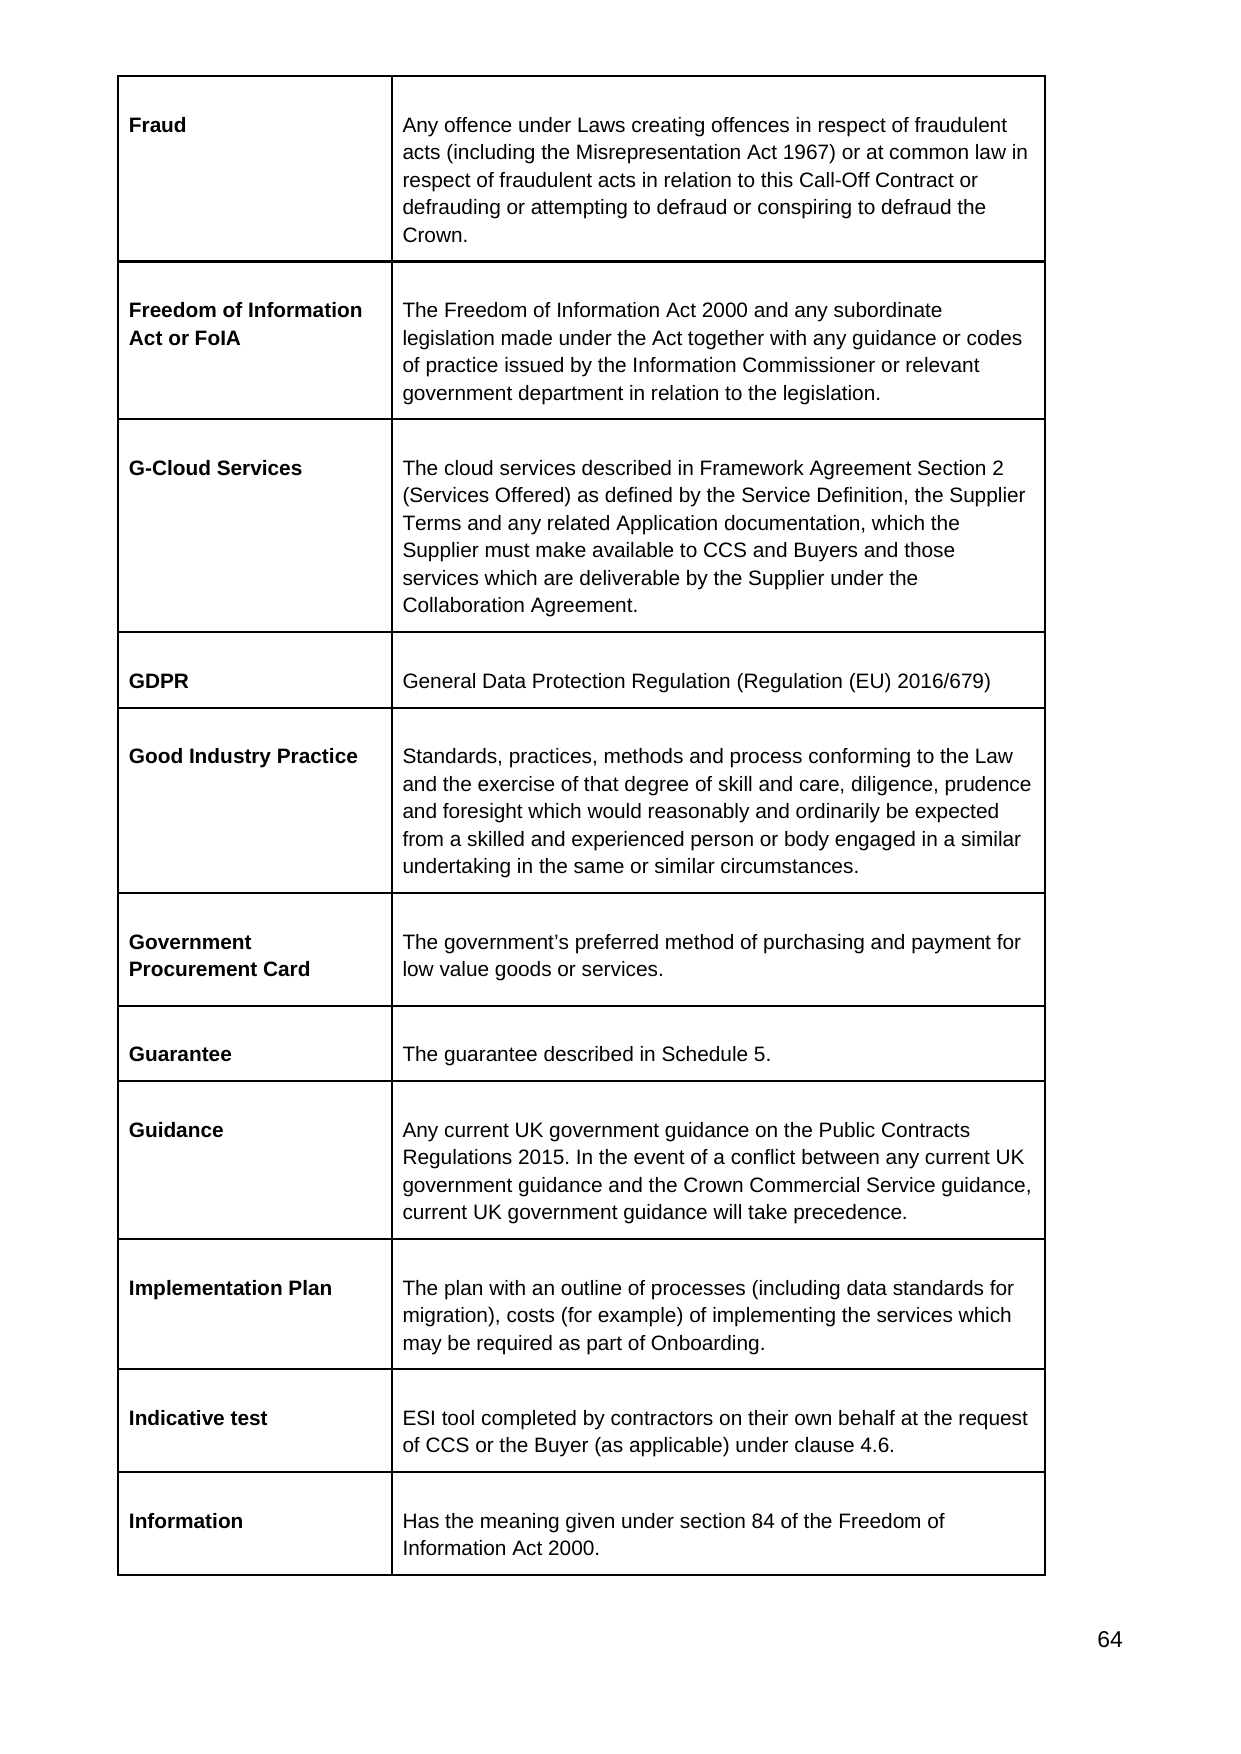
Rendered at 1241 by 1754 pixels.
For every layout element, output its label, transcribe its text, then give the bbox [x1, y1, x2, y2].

table_cell Information [119, 1473, 391, 1574]
table_cell Has the meaning given under section 84 of the Freedom of Information Act 2000. [393, 1473, 1044, 1574]
table_cell G-Cloud Services [119, 420, 391, 631]
table_cell Implementation Plan [119, 1240, 391, 1368]
table_cell Fraud [119, 77, 391, 260]
table_cell ESI tool completed by contractors on their own behalf at the request of CCS or the Buyer (as applicable) under clause 4.6. [393, 1370, 1044, 1471]
table_cell The Freedom of Information Act 2000 and any subordinate legislation made under the Act together with any guidance or codes of practice issued by the Information Commissioner or relevant government department in relation to the legislation. [393, 263, 1044, 418]
table_cell General Data Protection Regulation (Regulation (EU) 2016/679) [393, 633, 1044, 707]
table_cell The government’s preferred method of purchasing and payment for low value goods or services. [393, 894, 1044, 1004]
table_cell Guarantee [119, 1007, 391, 1080]
table_cell The plan with an outline of processes (including data standards for migration), costs (for example) of implementing the services which may be required as part of Onboarding. [393, 1240, 1044, 1368]
table_cell Any offence under Laws creating offences in respect of fraudulent acts (including the Misrepresentation Act 1967) or at common law in respect of fraudulent acts in relation to this Call-Off Contract or defrauding or attempting to defraud or conspiring to defraud the Crown. [393, 77, 1044, 260]
table_cell GDPR [119, 633, 391, 707]
table_cell Guidance [119, 1082, 391, 1238]
table_cell Indicative test [119, 1370, 391, 1471]
table_cell Standards, practices, methods and process conforming to the Law and the exercise of that degree of skill and care, diligence, prudence and foresight which would reasonably and ordinarily be expected from a skilled and experienced person or body engaged in a similar undertaking in the same or similar circumstances. [393, 709, 1044, 892]
table_cell Good Industry Practice [119, 709, 391, 892]
table_cell Any current UK government guidance on the Public Contracts Regulations 2015. In the event of a conflict between any current UK government guidance and the Crown Commercial Service guidance, current UK government guidance will take precedence. [393, 1082, 1044, 1238]
table_cell The cloud services described in Framework Agreement Section 2 (Services Offered) as defined by the Service Definition, the Supplier Terms and any related Application documentation, which the Supplier must make available to CCS and Buyers and those services which are deliverable by the Supplier under the Collaboration Agreement. [393, 420, 1044, 631]
table_cell Freedom of Information Act or FoIA [119, 263, 391, 418]
table_cell Government Procurement Card [119, 894, 391, 1004]
table_cell The guarantee described in Schedule 5. [393, 1007, 1044, 1080]
